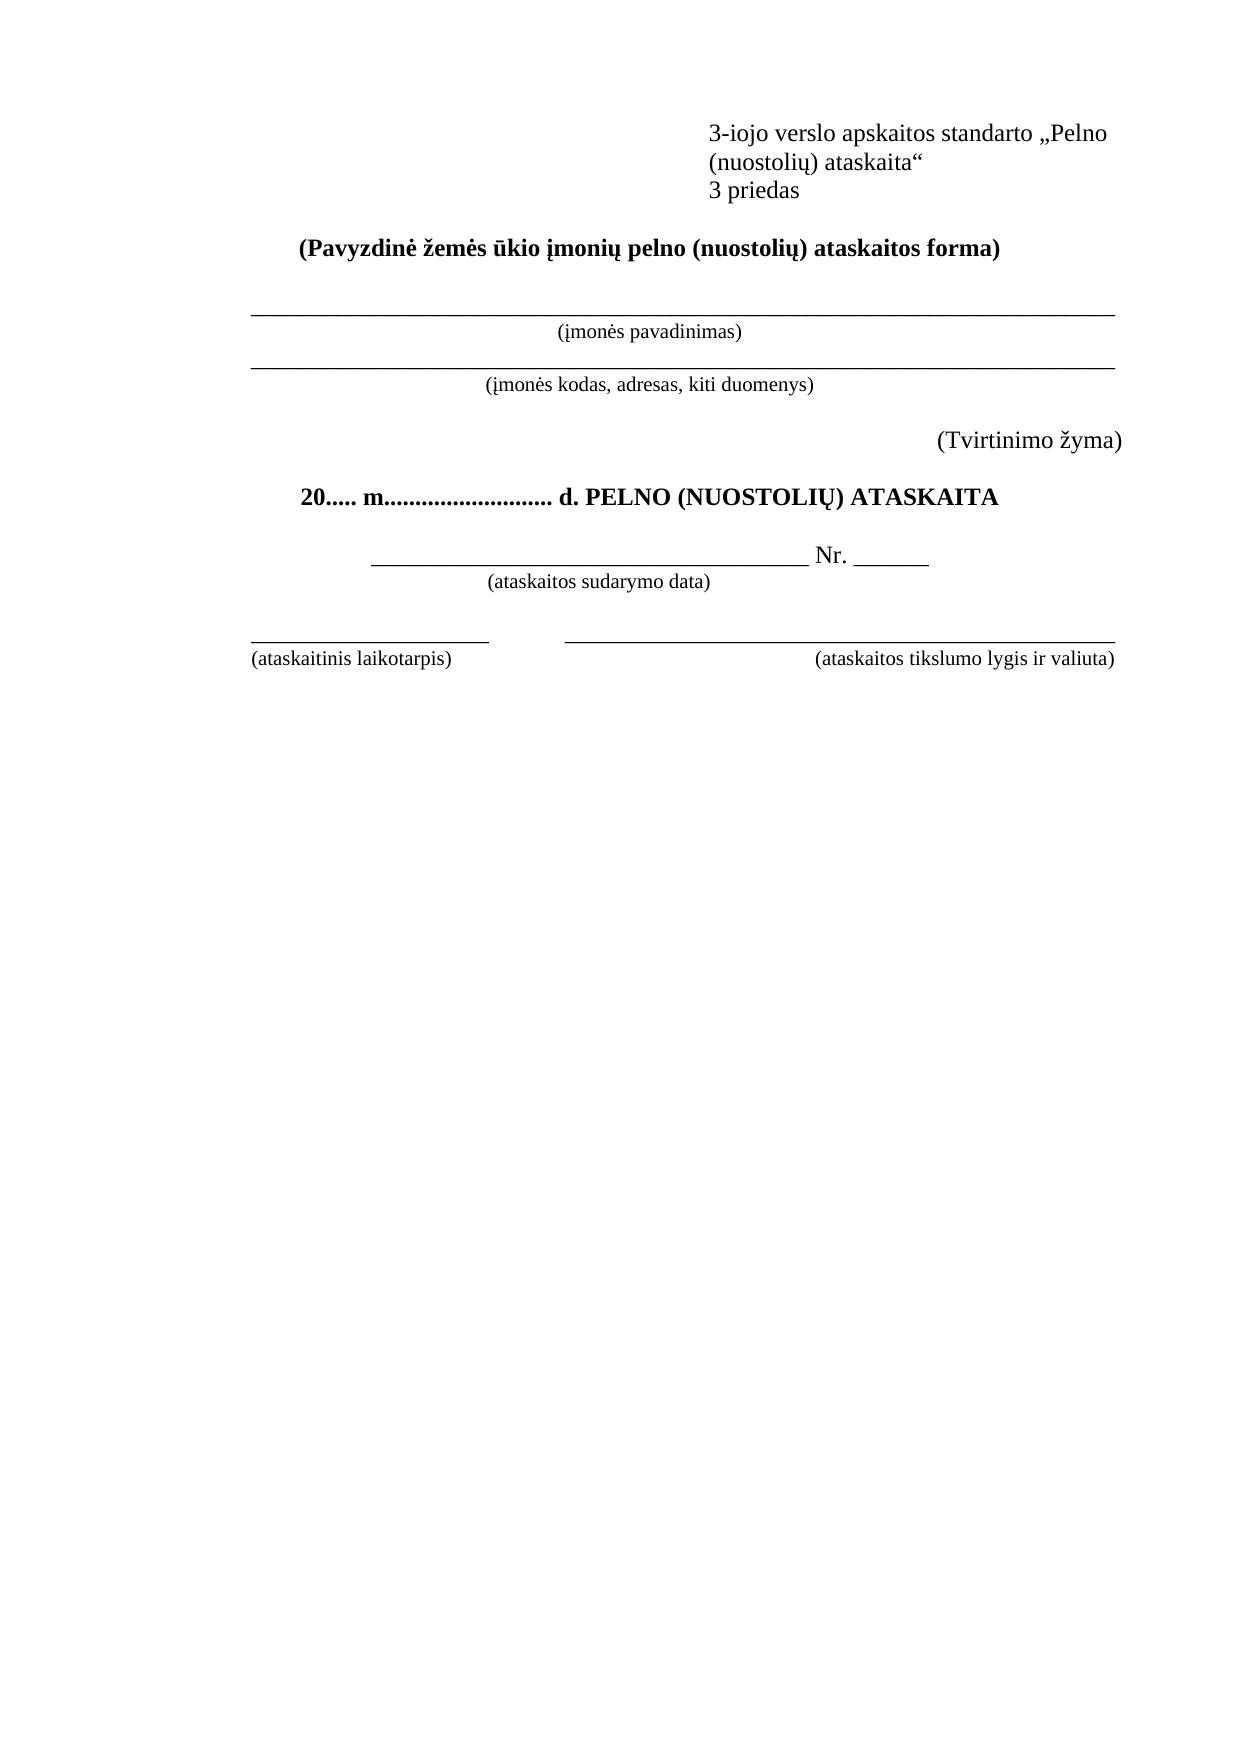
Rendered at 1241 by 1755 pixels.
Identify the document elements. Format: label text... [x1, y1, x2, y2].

text ___________________________________ Nr. ______ [177, 540, 1122, 569]
text (Pavyzdinė žemės ūkio įmonių pelno (nuostolių) ataskaitos forma) [177, 233, 1122, 262]
text (įmonės pavadinimas) [177, 319, 1122, 343]
text 3-iojo verslo apskaitos standarto „Pelno [709, 118, 1122, 147]
text (ataskaitos sudarymo data) [390, 569, 1122, 593]
text (įmonės kodas, adresas, kiti duomenys) [177, 372, 1122, 396]
text ___________________ ____________________________________________ [177, 617, 1122, 646]
text 3 priedas [177, 176, 1122, 204]
text (nuostolių) ataskaita“ [177, 147, 1122, 176]
text (ataskaitinis laikotarpis) (ataskaitos tikslumo lygis ir valiuta) [177, 646, 1122, 670]
text (Tvirtinimo žyma) [177, 425, 1122, 454]
text 20..... m........................... d. PELNO (NUOSTOLIŲ) ATASKAITA [177, 482, 1122, 511]
